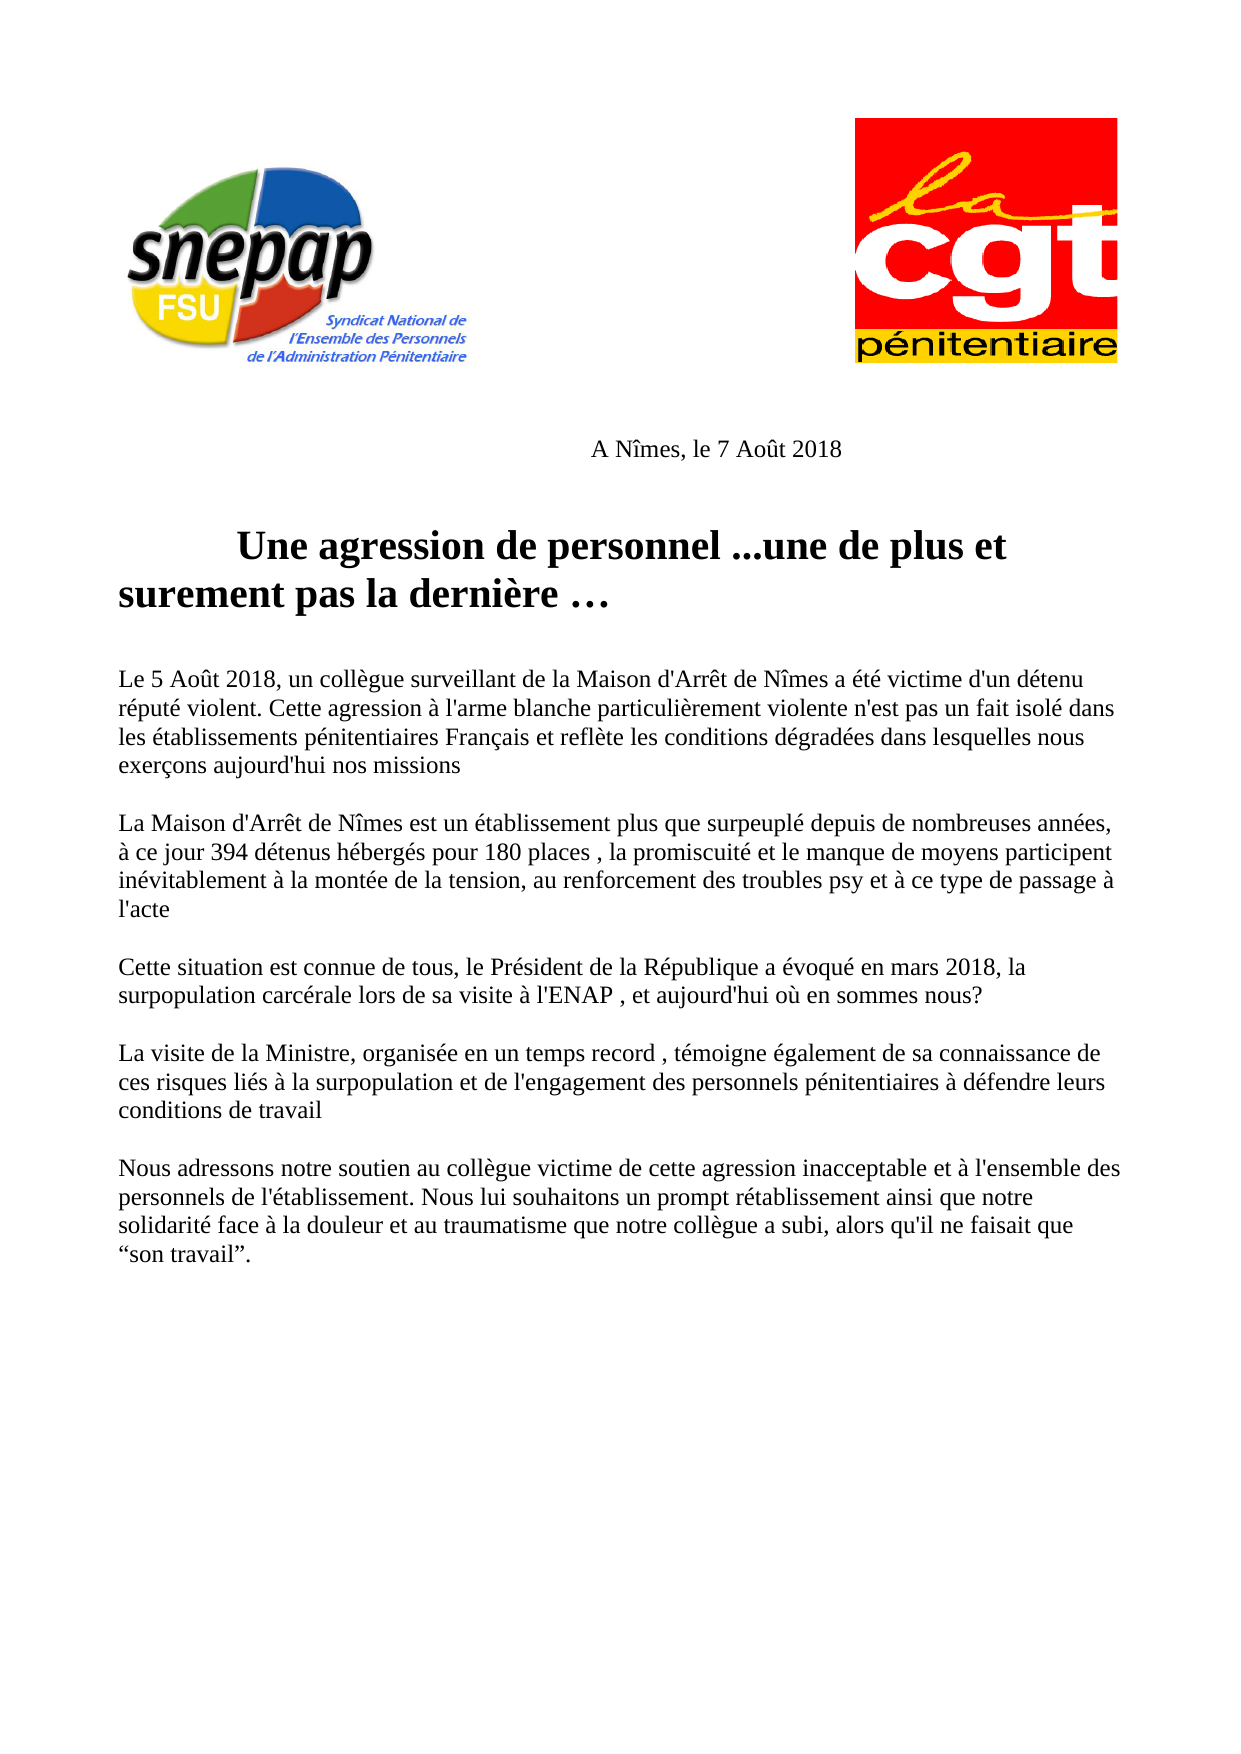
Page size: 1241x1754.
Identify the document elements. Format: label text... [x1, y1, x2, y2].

text Le 5 Août 2018, un collègue surveillant de la Maison d'Arrêt de Nîmes a été victime d'un détenu réputé violent. Cette agression à l'arme blanche particulièrement violente n'est pas un fait isolé dans les établissements pénitentiaires Français et reflète les conditions dégradées dans lesquelles nous exerçons aujourd'hui nos missions [118, 664, 1122, 779]
text à ce jour 394 détenus hébergés pour 180 places , la promiscuité et le manque de moyens participent inévitablement à la montée de la tension, au renforcement des troubles psy et à ce type de passage à l'acte [118, 837, 1122, 923]
text La Maison d'Arrêt de Nîmes est un établissement plus que surpeuplé depuis de nombreuses années, [118, 808, 1122, 837]
text Cette situation est connue de tous, le Président de la République a évoqué en mars 2018, la surpopulation carcérale lors de sa visite à l'ENAP , et aujourd'hui où en sommes nous? [118, 952, 1122, 1009]
text A Nîmes, le 7 Août 2018 [118, 434, 1122, 463]
text Nous adressons notre soutien au collègue victime de cette agression inacceptable et à l'ensemble des personnels de l'établissement. Nous lui souhaitons un prompt rétablissement ainsi que notre solidarité face à la douleur et au traumatisme que notre collègue a subi, alors qu'il ne faisait que “son travail”. [118, 1153, 1122, 1268]
text La visite de la Ministre, organisée en un temps record , témoigne également de sa connaissance de ces risques liés à la surpopulation et de l'engagement des personnels pénitentiaires à défendre leurs conditions de travail [118, 1038, 1122, 1124]
text Une agression de personnel ...une de plus et surement pas la dernière … [118, 521, 1122, 616]
